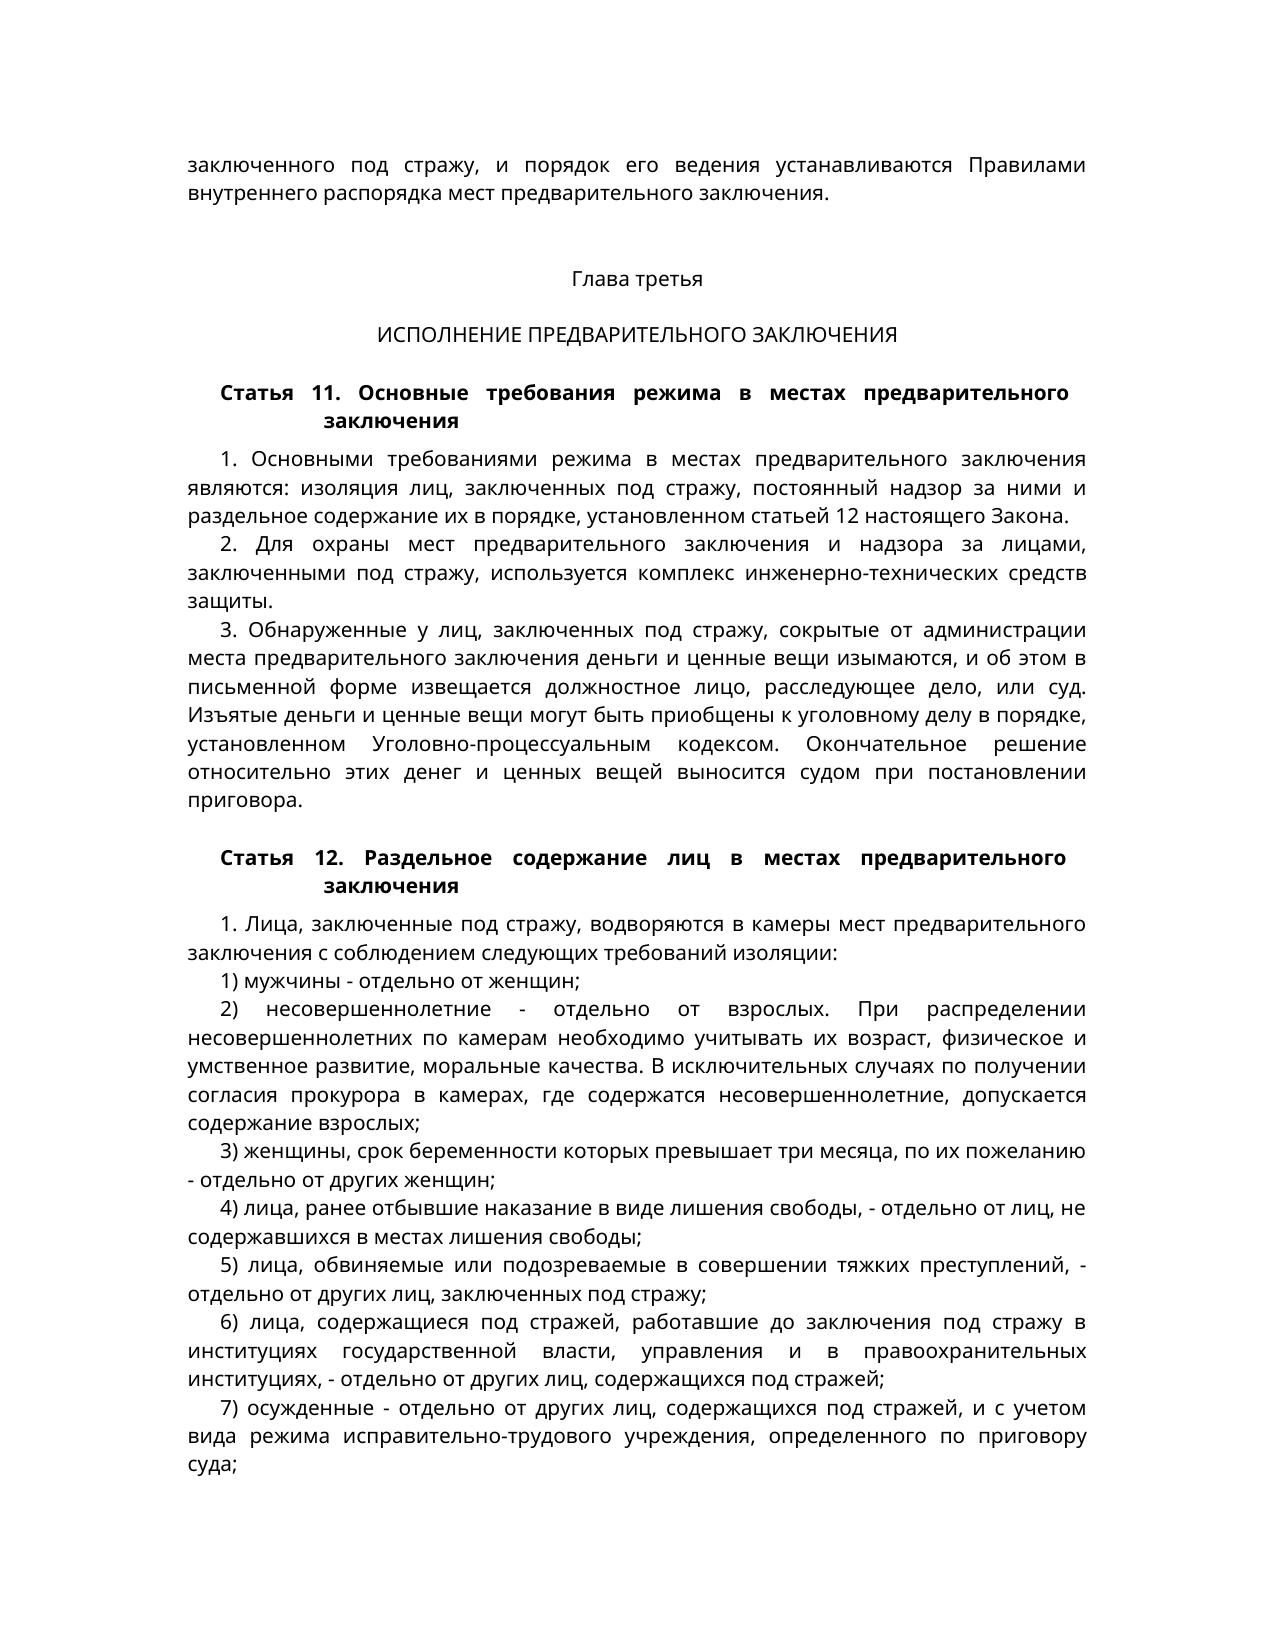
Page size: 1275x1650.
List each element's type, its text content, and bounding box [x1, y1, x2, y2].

text Статья 11. Основные требования режима в местах предварительного заключения [220, 378, 1087, 435]
text 1) мужчины - отдельно от женщин; [187, 966, 1087, 994]
text 1. Основными требованиями режима в местах предварительного заключения являются: изоляция лиц, заключенных под стражу, постоянный надзор за ними и раздельное содержание их в порядке, установленном статьей 12 настоящего Закона. [187, 444, 1087, 529]
text 5) лица, обвиняемые или подозреваемые в совершении тяжких преступлений, - отдельно от других лиц, заключенных под стражу; [187, 1250, 1087, 1307]
text Статья 12. Раздельное содержание лиц в местах предварительного заключения [220, 843, 1087, 899]
text 6) лица, содержащиеся под стражей, работавшие до заключения под стражу в институциях государственной власти, управления и в правоохранительных институциях, - отдельно от других лиц, содержащихся под стражей; [187, 1307, 1087, 1393]
text 2) несовершеннолетние - отдельно от взрослых. При распределении несовершеннолетних по камерам необходимо учитывать их возраст, физическое и умственное развитие, моральные качества. В исключительных случаях по получении согласия прокурора в камерах, где содержатся несовершеннолетние, допускается содержание взрослых; [187, 994, 1087, 1137]
text ИСПОЛНЕНИЕ ПРЕДВАРИТЕЛЬНОГО ЗАКЛЮЧЕНИЯ [187, 321, 1087, 349]
text заключенного под стражу, и порядок его ведения устанавливаются Правилами внутреннего распорядка мест предварительного заключения. [187, 150, 1087, 207]
text 1. Лица, заключенные под стражу, водворяются в камеры мест предварительного заключения с соблюдением следующих требований изоляции: [187, 909, 1087, 966]
text 7) осужденные - отдельно от других лиц, содержащихся под стражей, и с учетом вида режима исправительно-трудового учреждения, определенного по приговору суда; [187, 1393, 1087, 1478]
text 2. Для охраны мест предварительного заключения и надзора за лицами, заключенными под стражу, используется комплекс инженерно-технических средств защиты. [187, 529, 1087, 615]
text Глава третья [187, 264, 1087, 292]
text 3. Обнаруженные у лиц, заключенных под стражу, сокрытые от администрации места предварительного заключения деньги и ценные вещи изымаются, и об этом в письменной форме извещается должностное лицо, расследующее дело, или суд. Изъятые деньги и ценные вещи могут быть приобщены к уголовному делу в порядке, установленном Уголовно-процессуальным кодексом. Окончательное решение относительно этих денег и ценных вещей выносится судом при постановлении приговора. [187, 615, 1087, 814]
text 4) лица, ранее отбывшие наказание в виде лишения свободы, - отдельно от лиц, не содержавшихся в местах лишения свободы; [187, 1193, 1087, 1250]
text 3) женщины, срок беременности которых превышает три месяца, по их пожеланию - отдельно от других женщин; [187, 1137, 1087, 1193]
